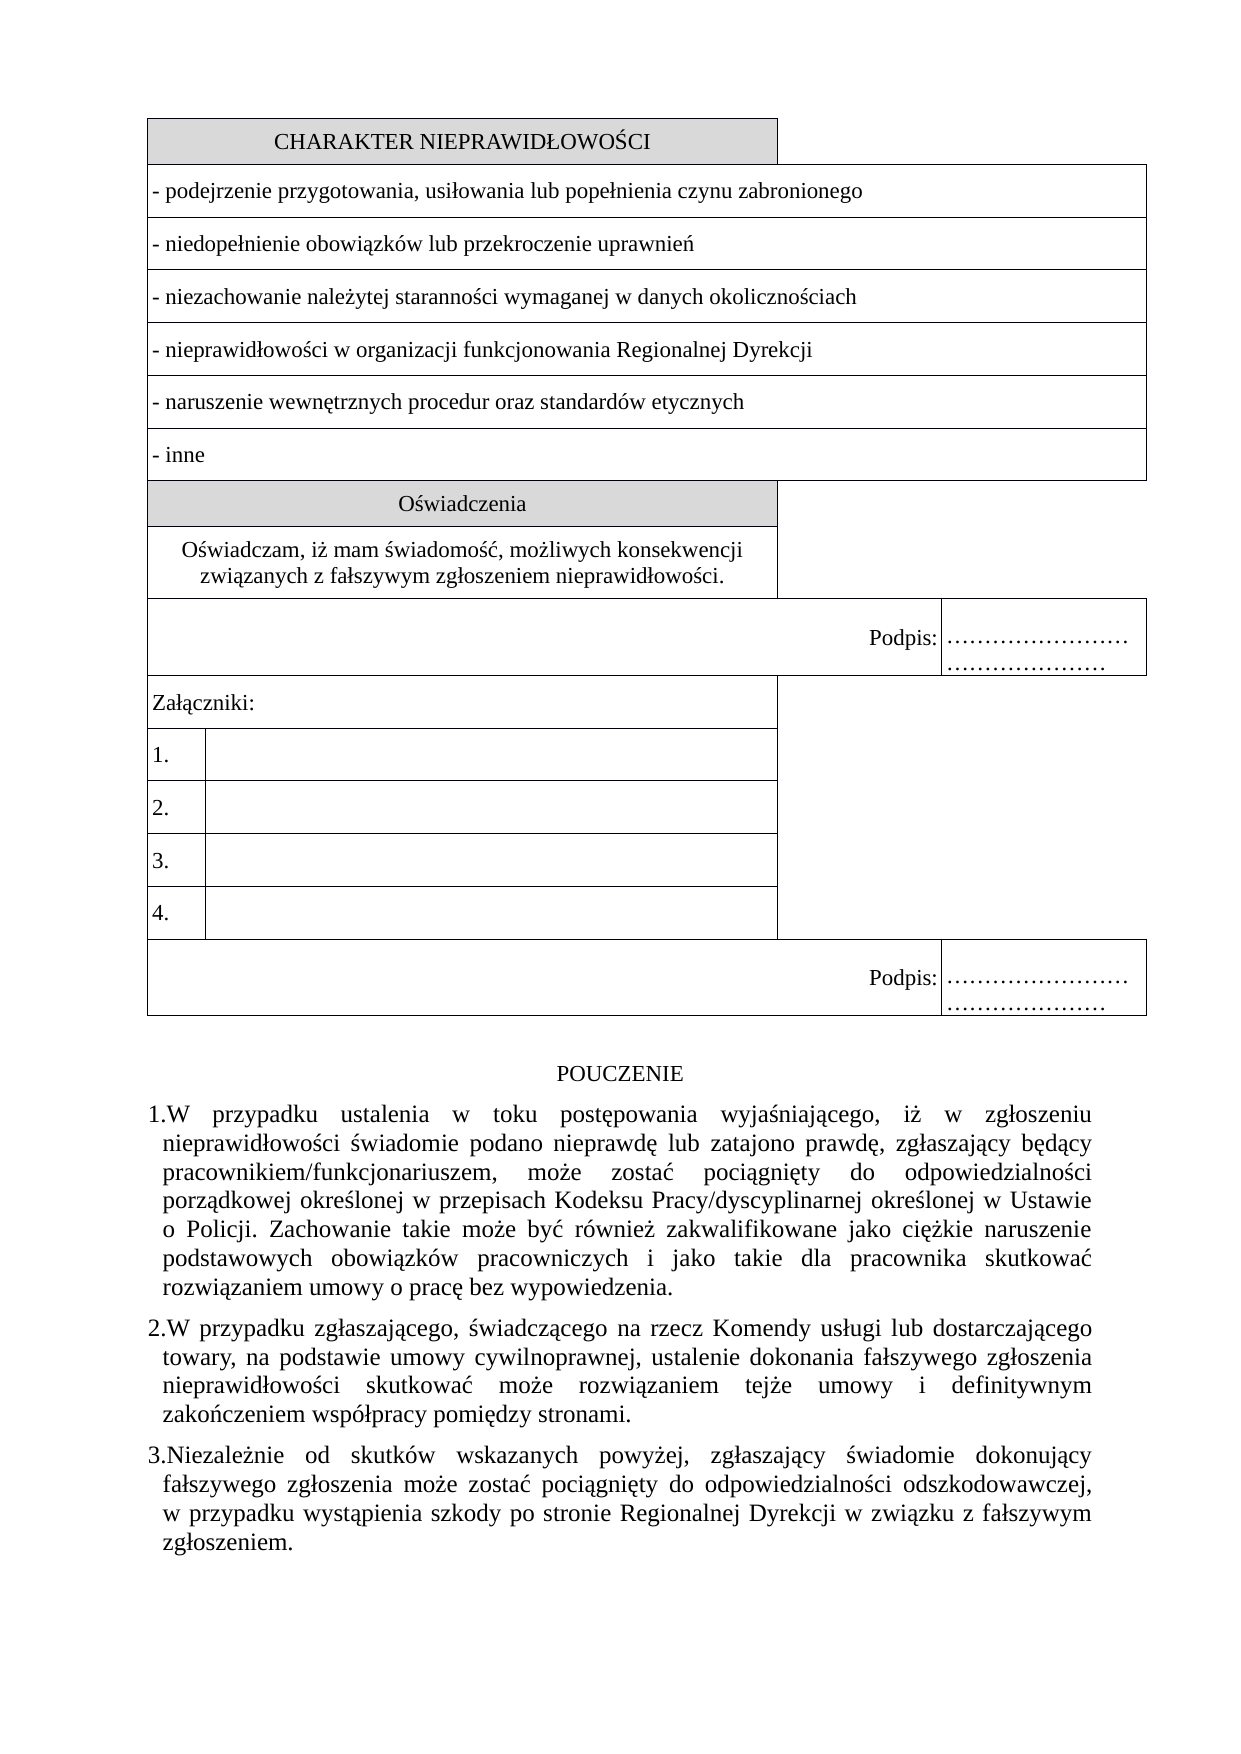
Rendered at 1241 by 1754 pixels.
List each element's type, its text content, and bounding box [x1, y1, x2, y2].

table_cell - niezachowanie należytej staranności wymaganej w danych okolicznościach [148, 270, 1146, 322]
table_cell 4. [148, 887, 205, 938]
table_cell [206, 729, 777, 780]
table_cell [778, 780, 1147, 833]
table_cell 3. [148, 834, 205, 886]
table_cell [778, 886, 1147, 938]
table_cell 2. [148, 781, 205, 833]
table_cell Podpis: [148, 599, 941, 675]
table_cell - naruszenie wewnętrznych procedur oraz standardów etycznych [148, 376, 1146, 427]
table_cell [206, 887, 777, 938]
table_cell Oświadczenia [148, 481, 777, 526]
table_cell - nieprawidłowości w organizacji funkcjonowania Regionalnej Dyrekcji [148, 323, 1146, 375]
table_cell - inne [148, 429, 1146, 480]
table_header [778, 118, 1147, 164]
table_cell [778, 728, 1147, 780]
table_cell - niedopełnienie obowiązków lub przekroczenie uprawnień [148, 218, 1146, 269]
table_cell Załączniki: [148, 676, 777, 728]
table_cell 1. [148, 729, 205, 780]
table_cell - podejrzenie przygotowania, usiłowania lub popełnienia czynu zabronionego [148, 165, 1146, 217]
table_cell ……………………………………… [942, 940, 1146, 1015]
table_cell Oświadczam, iż mam świadomość, możliwych konsekwencji związanych z fałszywym zgłoszeniem nieprawidłowości. [148, 527, 777, 598]
table_header CHARAKTER NIEPRAWIDŁOWOŚCI [148, 119, 777, 164]
table_cell ……………………………………… [942, 599, 1146, 675]
text 1.W przypadku ustalenia w toku postępowania wyjaśniającego, iż w zgłoszeniu nieprawidłowości świadomie podano nieprawdę lub zatajono prawdę, zgłaszający będący pracownikiem/funkcjonariuszem, może zostać pociągnięty do odpowiedzialności porządkowej określonej w przepisach Kodeksu Pracy/dyscyplinarnej określonej w Ustawie o Policji. Zachowanie takie może być również zakwalifikowane jako ciężkie naruszenie podstawowych obowiązków pracowniczych i jako takie dla pracownika skutkować rozwiązaniem umowy o pracę bez wypowiedzenia. [148, 1099, 1093, 1301]
text 2.W przypadku zgłaszającego, świadczącego na rzecz Komendy usługi lub dostarczającego towary, na podstawie umowy cywilnoprawnej, ustalenie dokonania fałszywego zgłoszenia nieprawidłowości skutkować może rozwiązaniem tejże umowy i definitywnym zakończeniem współpracy pomiędzy stronami. [148, 1313, 1093, 1428]
table_cell [778, 481, 1147, 526]
table_cell [778, 833, 1147, 886]
text POUCZENIE [148, 1061, 1093, 1087]
table_cell [206, 781, 777, 833]
table_cell Podpis: [148, 940, 941, 1015]
table_cell [778, 676, 1147, 728]
table_cell [206, 834, 777, 886]
table_cell [778, 526, 1147, 598]
text 3.Niezależnie od skutków wskazanych powyżej, zgłaszający świadomie dokonujący fałszywego zgłoszenia może zostać pociągnięty do odpowiedzialności odszkodowawczej, w przypadku wystąpienia szkody po stronie Regionalnej Dyrekcji w związku z fałszywym zgłoszeniem. [148, 1441, 1093, 1556]
